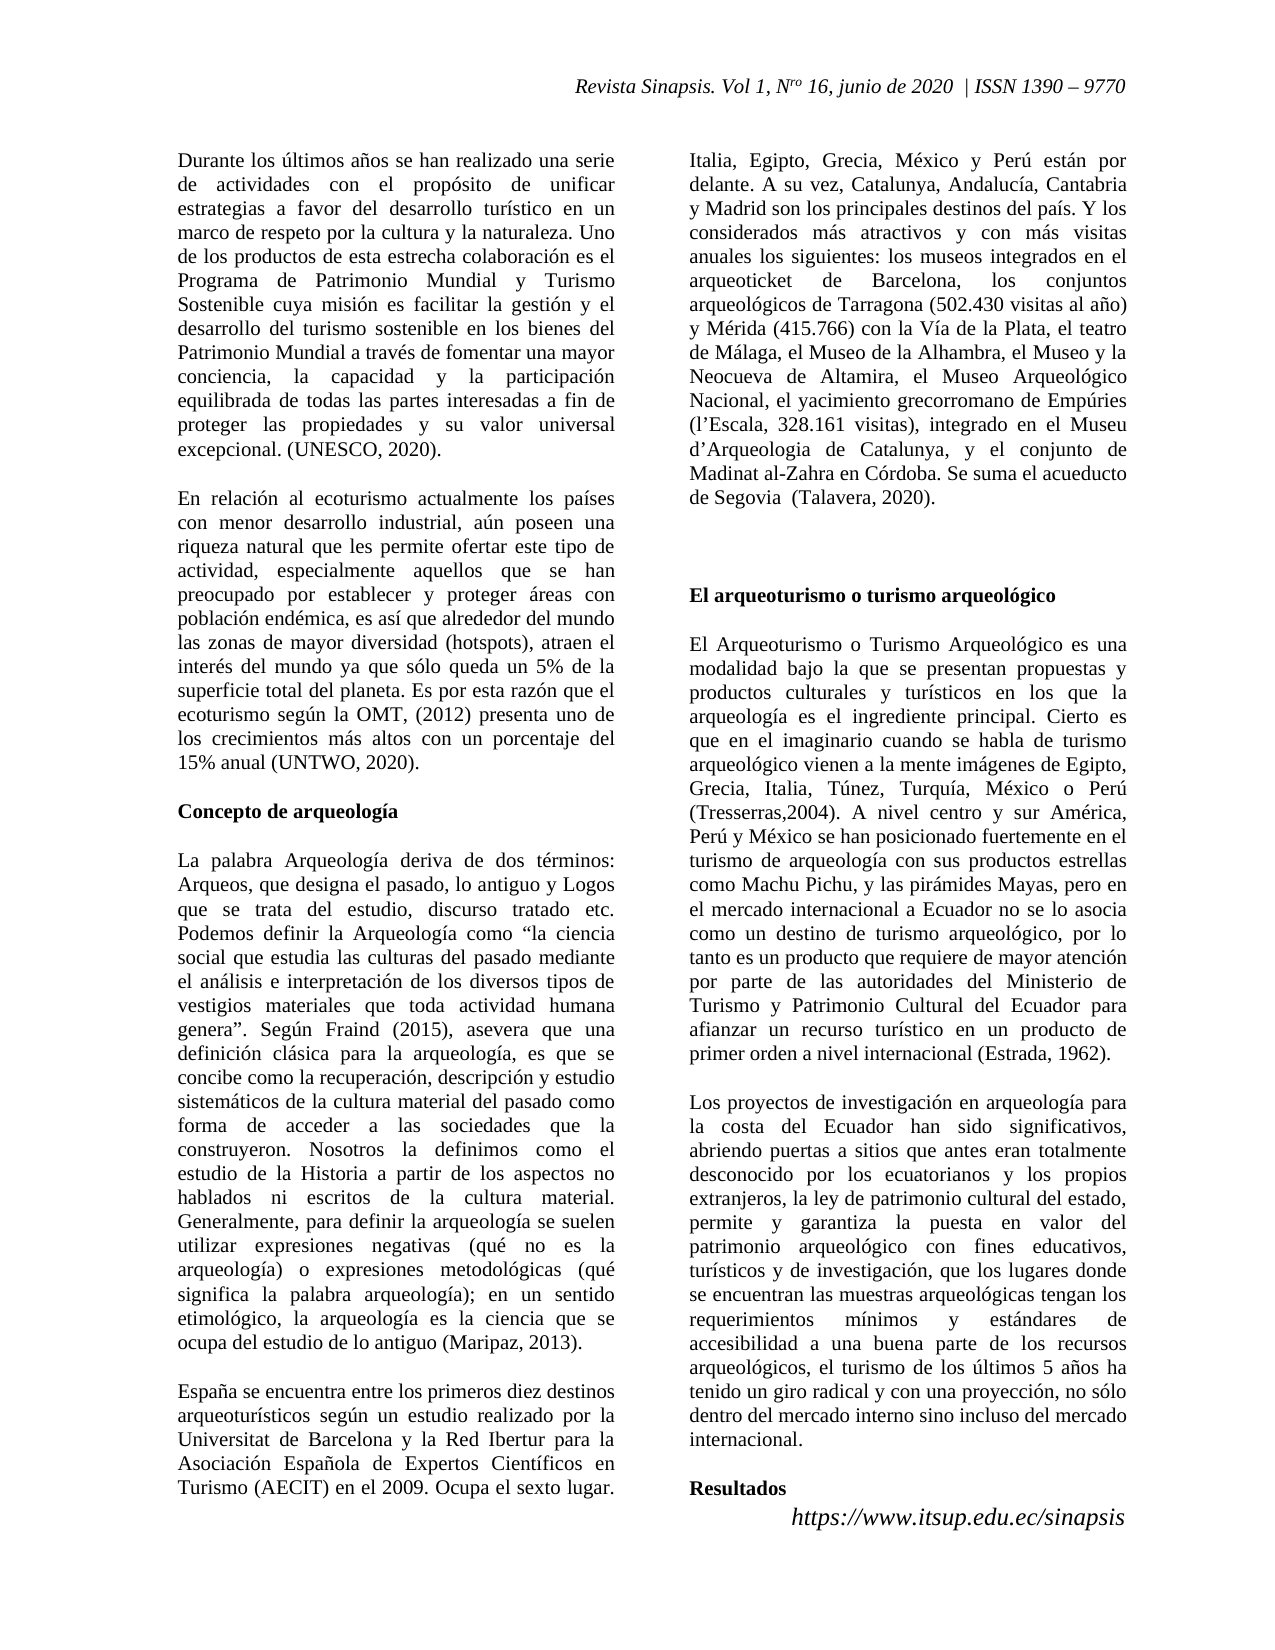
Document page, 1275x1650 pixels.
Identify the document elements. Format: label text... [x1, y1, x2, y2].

text Durante los últimos años se han realizado una serie de actividades con el propósito de unificar estrategias a favor del desarrollo turístico en un marco de respeto por la cultura y la naturaleza. Uno de los productos de esta estrecha colaboración es el Programa de Patrimonio Mundial y Turismo Sostenible cuya misión es facilitar la gestión y el desarrollo del turismo sostenible en los bienes del Patrimonio Mundial a través de fomentar una mayor conciencia, la capacidad y la participación equilibrada de todas las partes interesadas a fin de proteger las propiedades y su valor universal excepcional. (UNESCO, 2020). [177, 148, 615, 461]
text España se encuentra entre los primeros diez destinos arqueoturísticos según un estudio realizado por la Universitat de Barcelona y la Red Ibertur para la Asociación Española de Expertos Científicos en Turismo (AECIT) en el 2009. Ocupa el sexto lugar. [177, 1379, 615, 1499]
text El Arqueoturismo o Turismo Arqueológico es una modalidad bajo la que se presentan propuestas y productos culturales y turísticos en los que la arqueología es el ingrediente principal. Cierto es que en el imaginario cuando se habla de turismo arqueológico vienen a la mente imágenes de Egipto, Grecia, Italia, Túnez, Turquía, México o Perú (Tresserras,2004). A nivel centro y sur América, Perú y México se han posicionado fuertemente en el turismo de arqueología con sus productos estrellas como Machu Pichu, y las pirámides Mayas, pero en el mercado internacional a Ecuador no se lo asocia como un destino de turismo arqueológico, por lo tanto es un producto que requiere de mayor atención por parte de las autoridades del Ministerio de Turismo y Patrimonio Cultural del Ecuador para afianzar un recurso turístico en un producto de primer orden a nivel internacional (Estrada, 1962). [689, 632, 1127, 1065]
text Los proyectos de investigación en arqueología para la costa del Ecuador han sido significativos, abriendo puertas a sitios que antes eran totalmente desconocido por los ecuatorianos y los propios extranjeros, la ley de patrimonio cultural del estado, permite y garantiza la puesta en valor del patrimonio arqueológico con fines educativos, turísticos y de investigación, que los lugares donde se encuentran las muestras arqueológicas tengan los requerimientos mínimos y estándares de accesibilidad a una buena parte de los recursos arqueológicos, el turismo de los últimos 5 años ha tenido un giro radical y con una proyección, no sólo dentro del mercado interno sino incluso del mercado internacional. [689, 1090, 1127, 1451]
text La palabra Arqueología deriva de dos términos: Arqueos, que designa el pasado, lo antiguo y Logos que se trata del estudio, discurso tratado etc. Podemos definir la Arqueología como “la ciencia social que estudia las culturas del pasado mediante el análisis e interpretación de los diversos tipos de vestigios materiales que toda actividad humana genera”. Según Fraind (2015), asevera que una definición clásica para la arqueología, es que se concibe como la recuperación, descripción y estudio sistemáticos de la cultura material del pasado como forma de acceder a las sociedades que la construyeron. Nosotros la definimos como el estudio de la Historia a partir de los aspectos no hablados ni escritos de la cultura material. Generalmente, para definir la arqueología se suelen utilizar expresiones negativas (qué no es la arqueología) o expresiones metodológicas (qué significa la palabra arqueología); en un sentido etimológico, la arqueología es la ciencia que se ocupa del estudio de lo antiguo (Maripaz, 2013). [177, 848, 615, 1354]
text Concepto de arqueología [177, 799, 615, 823]
text En relación al ecoturismo actualmente los países con menor desarrollo industrial, aún poseen una riqueza natural que les permite ofertar este tipo de actividad, especialmente aquellos que se han preocupado por establecer y proteger áreas con población endémica, es así que alrededor del mundo las zonas de mayor diversidad (hotspots), atraen el interés del mundo ya que sólo queda un 5% de la superficie total del planeta. Es por esta razón que el ecoturismo según la OMT, (2012) presenta uno de los crecimientos más altos con un porcentaje del 15% anual (UNTWO, 2020). [177, 486, 615, 774]
text El arqueoturismo o turismo arqueológico [689, 583, 1127, 607]
text Italia, Egipto, Grecia, México y Perú están por delante. A su vez, Catalunya, Andalucía, Cantabria y Madrid son los principales destinos del país. Y los considerados más atractivos y con más visitas anuales los siguientes: los museos integrados en el arqueoticket de Barcelona, los conjuntos arqueológicos de Tarragona (502.430 visitas al año) y Mérida (415.766) con la Vía de la Plata, el teatro de Málaga, el Museo de la Alhambra, el Museo y la Neocueva de Altamira, el Museo Arqueológico Nacional, el yacimiento grecorromano de Empúries (l’Escala, 328.161 visitas), integrado en el Museu d’Arqueologia de Catalunya, y el conjunto de Madinat al-Zahra en Córdoba. Se suma el acueducto de Segovia (Talavera, 2020). [689, 148, 1127, 509]
text Resultados [689, 1476, 1127, 1500]
